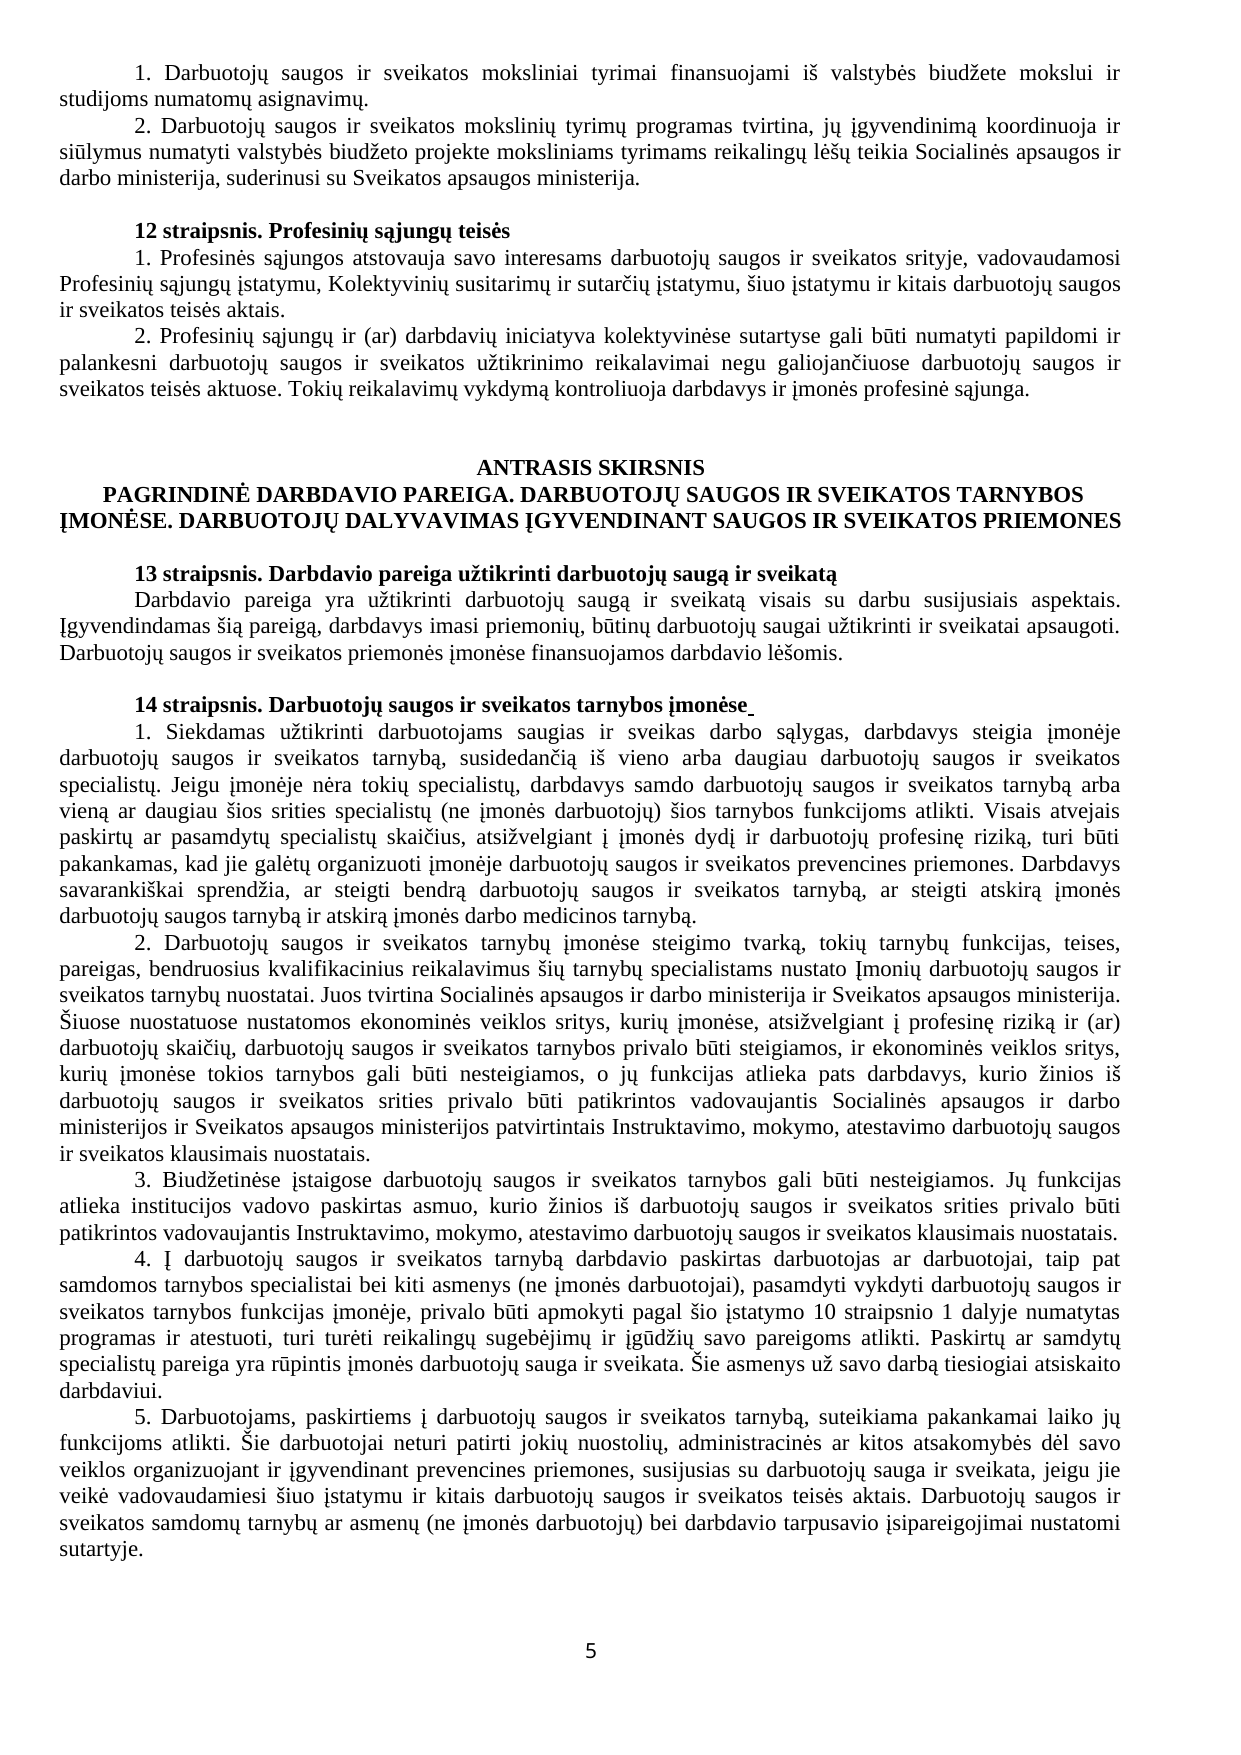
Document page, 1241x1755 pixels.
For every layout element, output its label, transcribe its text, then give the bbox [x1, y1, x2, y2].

text 2. Darbuotojų saugos ir sveikatos tarnybų įmonėse steigimo tvarką, tokių tarnybų funkcijas, teises, pareigas, bendruosius kvalifikacinius reikalavimus šių tarnybų specialistams nustato Įmonių darbuotojų saugos ir sveikatos tarnybų nuostatai. Juos tvirtina Socialinės apsaugos ir darbo ministerija ir Sveikatos apsaugos ministerija. Šiuose nuostatuose nustatomos ekonominės veiklos sritys, kurių įmonėse, atsižvelgiant į profesinę riziką ir (ar) darbuotojų skaičių, darbuotojų saugos ir sveikatos tarnybos privalo būti steigiamos, ir ekonominės veiklos sritys, kurių įmonėse tokios tarnybos gali būti nesteigiamos, o jų funkcijas atlieka pats darbdavys, kurio žinios iš darbuotojų saugos ir sveikatos srities privalo būti patikrintos vadovaujantis Socialinės apsaugos ir darbo ministerijos ir Sveikatos apsaugos ministerijos patvirtintais Instruktavimo, mokymo, atestavimo darbuotojų saugos ir sveikatos klausimais nuostatais. [59, 929, 1122, 1166]
text 5. Darbuotojams, paskirtiems į darbuotojų saugos ir sveikatos tarnybą, suteikiama pakankamai laiko jų funkcijoms atlikti. Šie darbuotojai neturi patirti jokių nuostolių, administracinės ar kitos atsakomybės dėl savo veiklos organizuojant ir įgyvendinant prevencines priemones, susijusias su darbuotojų sauga ir sveikata, jeigu jie veikė vadovaudamiesi šiuo įstatymu ir kitais darbuotojų saugos ir sveikatos teisės aktais. Darbuotojų saugos ir sveikatos samdomų tarnybų ar asmenų (ne įmonės darbuotojų) bei darbdavio tarpusavio įsipareigojimai nustatomi sutartyje. [59, 1403, 1122, 1561]
text 12 straipsnis. Profesinių sąjungų teisės [59, 217, 1122, 243]
text 4. Į darbuotojų saugos ir sveikatos tarnybą darbdavio paskirtas darbuotojas ar darbuotojai, taip pat samdomos tarnybos specialistai bei kiti asmenys (ne įmonės darbuotojai), pasamdyti vykdyti darbuotojų saugos ir sveikatos tarnybos funkcijas įmonėje, privalo būti apmokyti pagal šio įstatymo 10 straipsnio 1 dalyje numatytas programas ir atestuoti, turi turėti reikalingų sugebėjimų ir įgūdžių savo pareigoms atlikti. Paskirtų ar samdytų specialistų pareiga yra rūpintis įmonės darbuotojų sauga ir sveikata. Šie asmenys už savo darbą tiesiogiai atsiskaito darbdaviui. [59, 1245, 1122, 1403]
subtitle antrasis skirsnis [59, 454, 1122, 481]
text 1. Siekdamas užtikrinti darbuotojams saugias ir sveikas darbo sąlygas, darbdavys steigia įmonėje darbuotojų saugos ir sveikatos tarnybą, susidedančią iš vieno arba daugiau darbuotojų saugos ir sveikatos specialistų. Jeigu įmonėje nėra tokių specialistų, darbdavys samdo darbuotojų saugos ir sveikatos tarnybą arba vieną ar daugiau šios srities specialistų (ne įmonės darbuotojų) šios tarnybos funkcijoms atlikti. Visais atvejais paskirtų ar pasamdytų specialistų skaičius, atsižvelgiant į įmonės dydį ir darbuotojų profesinę riziką, turi būti pakankamas, kad jie galėtų organizuoti įmonėje darbuotojų saugos ir sveikatos prevencines priemones. Darbdavys savarankiškai sprendžia, ar steigti bendrą darbuotojų saugos ir sveikatos tarnybą, ar steigti atskirą įmonės darbuotojų saugos tarnybą ir atskirą įmonės darbo medicinos tarnybą. [59, 718, 1122, 929]
text 1. Profesinės sąjungos atstovauja savo interesams darbuotojų saugos ir sveikatos srityje, vadovaudamosi Profesinių sąjungų įstatymu, Kolektyvinių susitarimų ir sutarčių įstatymu, šiuo įstatymu ir kitais darbuotojų saugos ir sveikatos teisės aktais. [59, 243, 1122, 323]
text 2. Profesinių sąjungų ir (ar) darbdavių iniciatyva kolektyvinėse sutartyse gali būti numatyti papildomi ir palankesni darbuotojų saugos ir sveikatos užtikrinimo reikalavimai negu galiojančiuose darbuotojų saugos ir sveikatos teisės aktuose. Tokių reikalavimų vykdymą kontroliuoja darbdavys ir įmonės profesinė sąjunga. [59, 323, 1122, 402]
text Darbdavio pareiga yra užtikrinti darbuotojų saugą ir sveikatą visais su darbu susijusiais aspektais. Įgyvendindamas šią pareigą, darbdavys imasi priemonių, būtinų darbuotojų saugai užtikrinti ir sveikatai apsaugoti. Darbuotojų saugos ir sveikatos priemonės įmonėse finansuojamos darbdavio lėšomis. [59, 586, 1122, 665]
text 13 straipsnis. Darbdavio pareiga užtikrinti darbuotojų saugą ir sveikatą [59, 560, 1122, 586]
text 1. Darbuotojų saugos ir sveikatos moksliniai tyrimai finansuojami iš valstybės biudžete mokslui ir studijoms numatomų asignavimų. [59, 59, 1122, 112]
text 3. Biudžetinėse įstaigose darbuotojų saugos ir sveikatos tarnybos gali būti nesteigiamos. Jų funkcijas atlieka institucijos vadovo paskirtas asmuo, kurio žinios iš darbuotojų saugos ir sveikatos srities privalo būti patikrintos vadovaujantis Instruktavimo, mokymo, atestavimo darbuotojų saugos ir sveikatos klausimais nuostatais. [59, 1166, 1122, 1245]
text 2. Darbuotojų saugos ir sveikatos mokslinių tyrimų programas tvirtina, jų įgyvendinimą koordinuoja ir siūlymus numatyti valstybės biudžeto projekte moksliniams tyrimams reikalingų lėšų teikia Socialinės apsaugos ir darbo ministerija, suderinusi su Sveikatos apsaugos ministerija. [59, 112, 1122, 191]
text pagrindinė darbdavio pareiga. DARBUOTOJŲ saugos ir sveikatos tarnybos įmonėse. darbuotojų dalyvavimas įgyvendinant saugos ir sveikatos priemones [59, 481, 1122, 533]
text 14 straipsnis. Darbuotojų saugos ir sveikatos tarnybos įmonėse [59, 692, 1122, 718]
